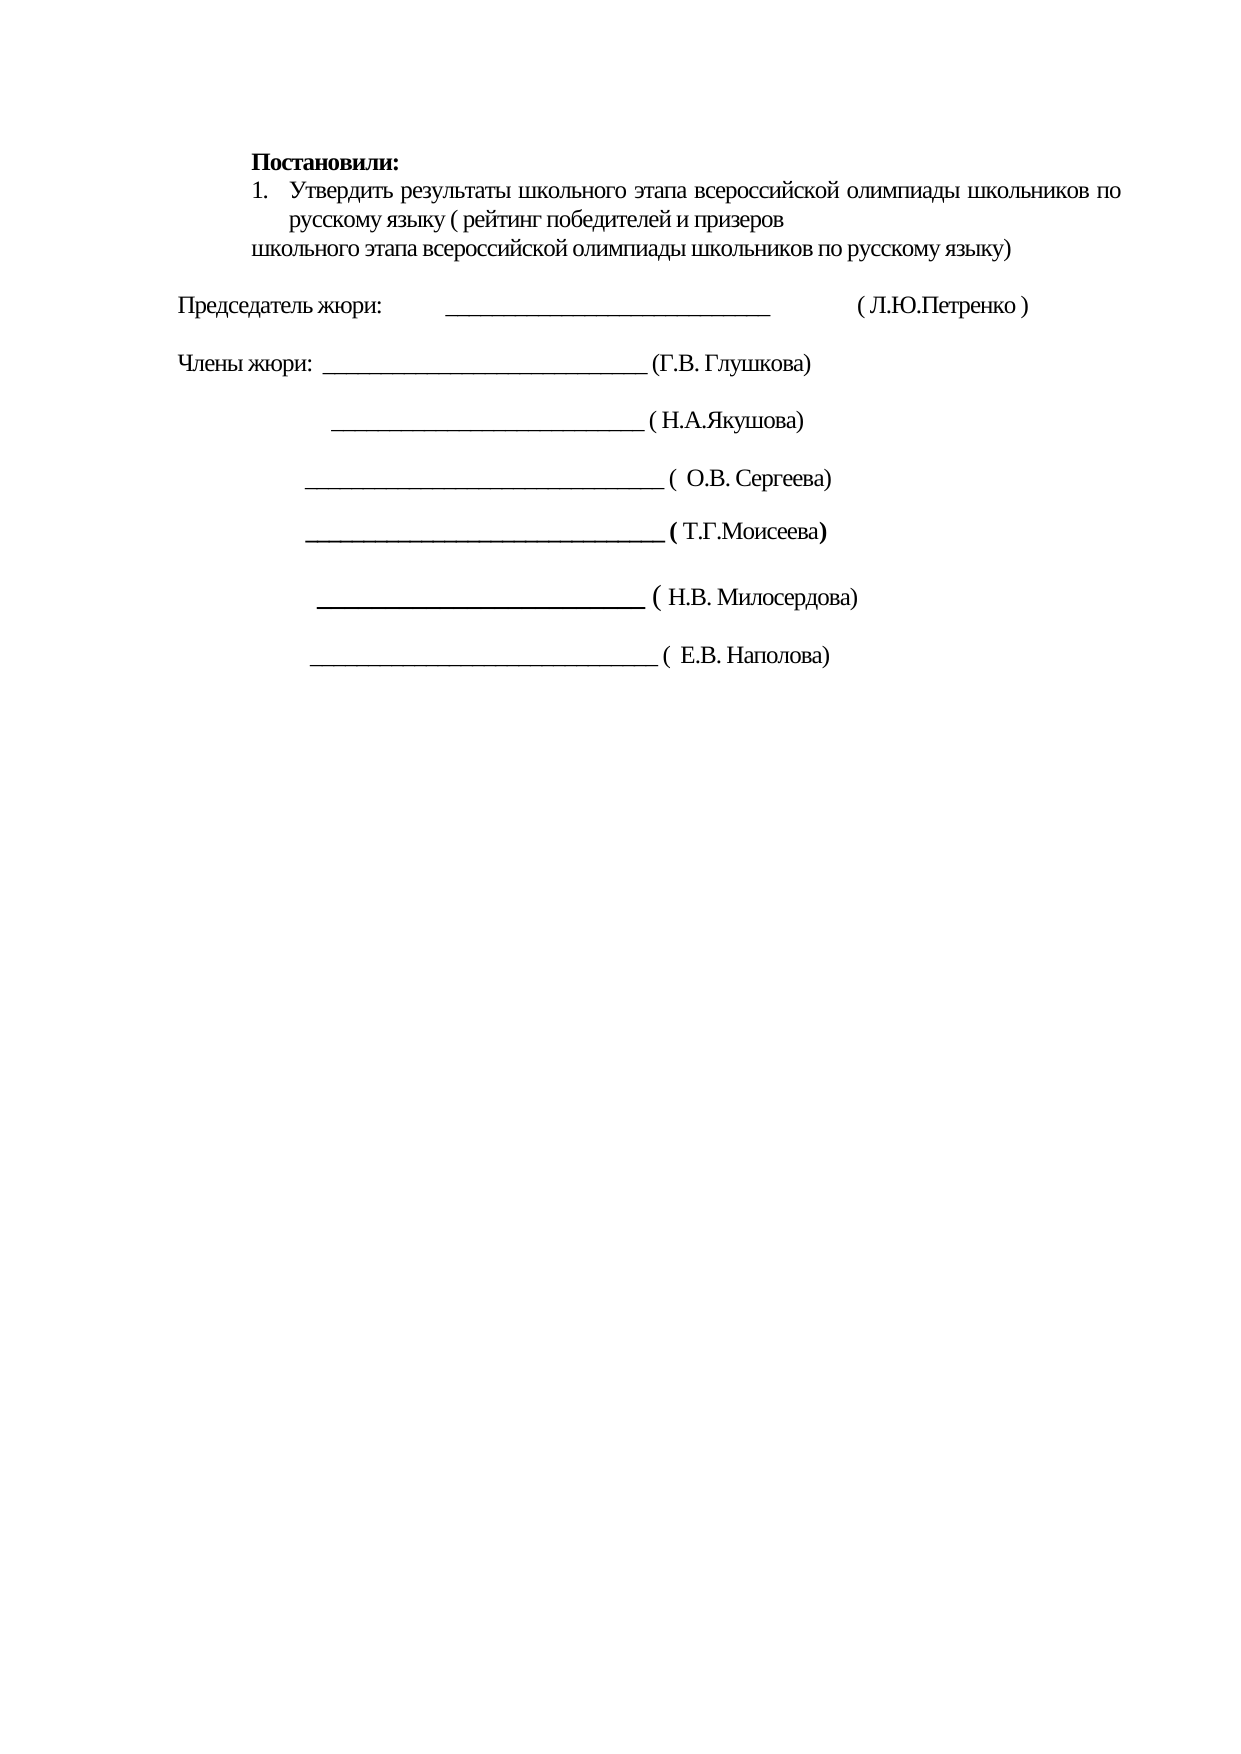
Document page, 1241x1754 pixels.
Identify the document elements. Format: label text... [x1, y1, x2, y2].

text Председатель жюри: ____________________________ ( Л.Ю.Петренко ) [177, 291, 1122, 319]
text ______________________________ ( Е.В. Наполова) [177, 641, 1122, 669]
text _______________________________ ( О.В. Сергеева) [177, 463, 1122, 492]
text ___________________________ ( Н.А.Якушова) [177, 406, 1122, 434]
text _______________________________ ( Т.Г.Моисеева) [177, 516, 1122, 545]
text школьного этапа всероссийской олимпиады школьников по русскому языку) [177, 233, 1122, 262]
text ________________________ ( Н.В. Милосердова) [177, 578, 1122, 612]
text Постановили: [177, 147, 1122, 176]
list Утвердить результаты школьного этапа всероссийской олимпиады школьников по русскому языку ( рейтинг победителей и призеров [251, 176, 1122, 233]
text Члены жюри: ____________________________ (Г.В. Глушкова) [177, 348, 1122, 377]
